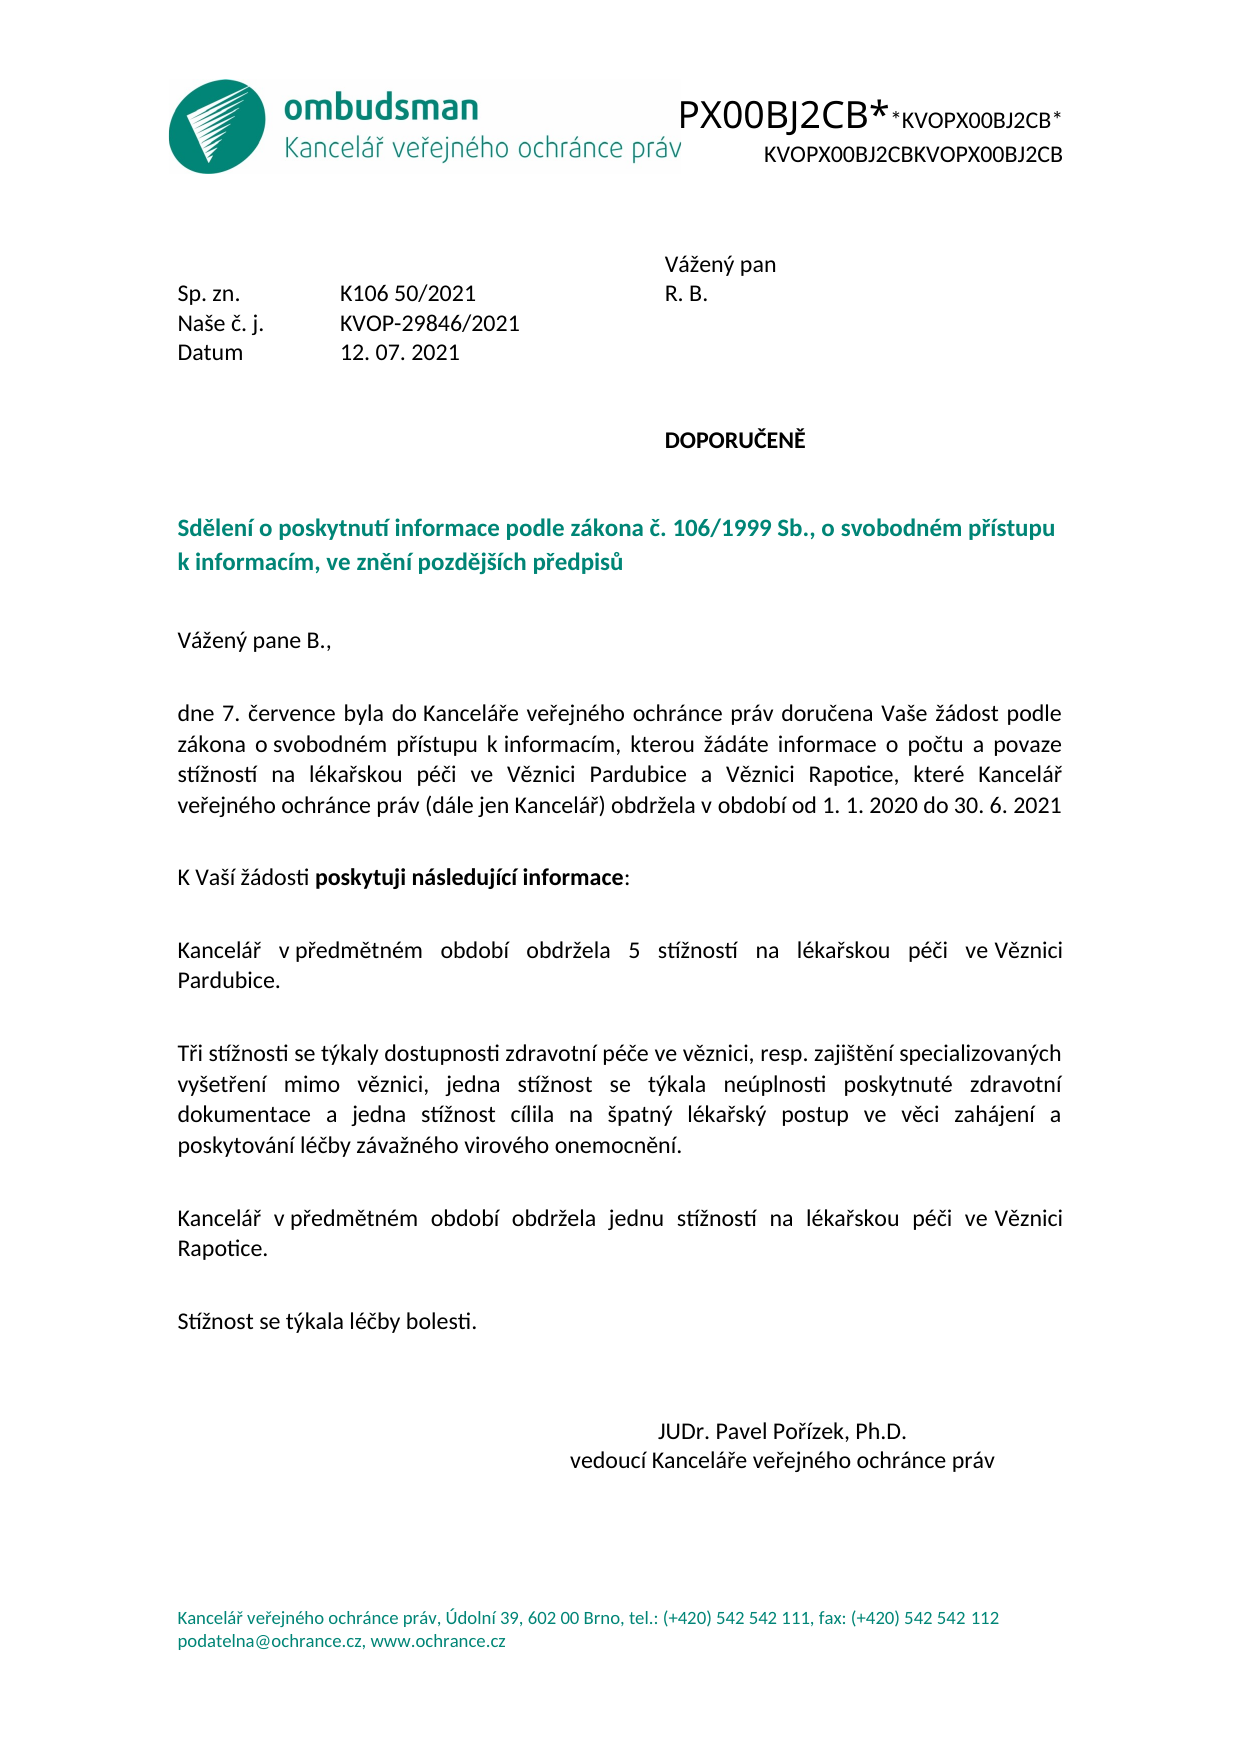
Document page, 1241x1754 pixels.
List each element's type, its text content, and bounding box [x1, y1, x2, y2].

text Tři stížnosti se týkaly dostupnosti zdravotní péče ve věznici, resp. zajištění specializovaných vyšetření mimo věznici, jedna stížnost se týkala neúplnosti poskytnuté zdravotní dokumentace a jedna stížnost cílila na špatný lékařský postup ve věci zahájení a poskytování léčby závažného virového onemocnění. [177, 1038, 1063, 1159]
text dne 7. července byla do Kanceláře veřejného ochránce práv doručena Vaše žádost podle zákona o svobodném přístupu k informacím, kterou žádáte informace o počtu a povaze stížností na lékařskou péči ve Věznici Pardubice a Věznici Rapotice, které Kancelář veřejného ochránce práv (dále jen Kancelář) obdržela v období od 1. 1. 2020 do 30. 6. 2021 [177, 698, 1063, 819]
text JUDr. Pavel Pořízek, Ph.D. [502, 1416, 1063, 1445]
text vedoucí Kanceláře veřejného ochránce práv [502, 1445, 1063, 1474]
subtitle Sdělení o poskytnutí informace podle zákona č. 106/1999 Sb., o svobodném přístupu k informacím, ve znění pozdějších předpisů [177, 513, 1063, 577]
text Kancelář v předmětném období obdržela jednu stížností na lékařskou péči ve Věznici Rapotice. [177, 1203, 1063, 1263]
table_header Vážený pan R. B. DOPORUČENĚ [665, 220, 1085, 513]
text K Vaší žádosti poskytuji následující informace: [177, 862, 1063, 892]
table_header K106 50/2021 KVOP-29846/2021 12. 07. 2021 [340, 220, 664, 513]
text Vážený pane B., [177, 626, 1063, 655]
text Stížnost se týkala léčby bolesti. [177, 1306, 1063, 1335]
table_header Sp. zn. Naše č. j. Datum [177, 220, 340, 513]
text Kancelář v předmětném období obdržela 5 stížností na lékařskou péči ve Věznici Pardubice. [177, 935, 1063, 995]
